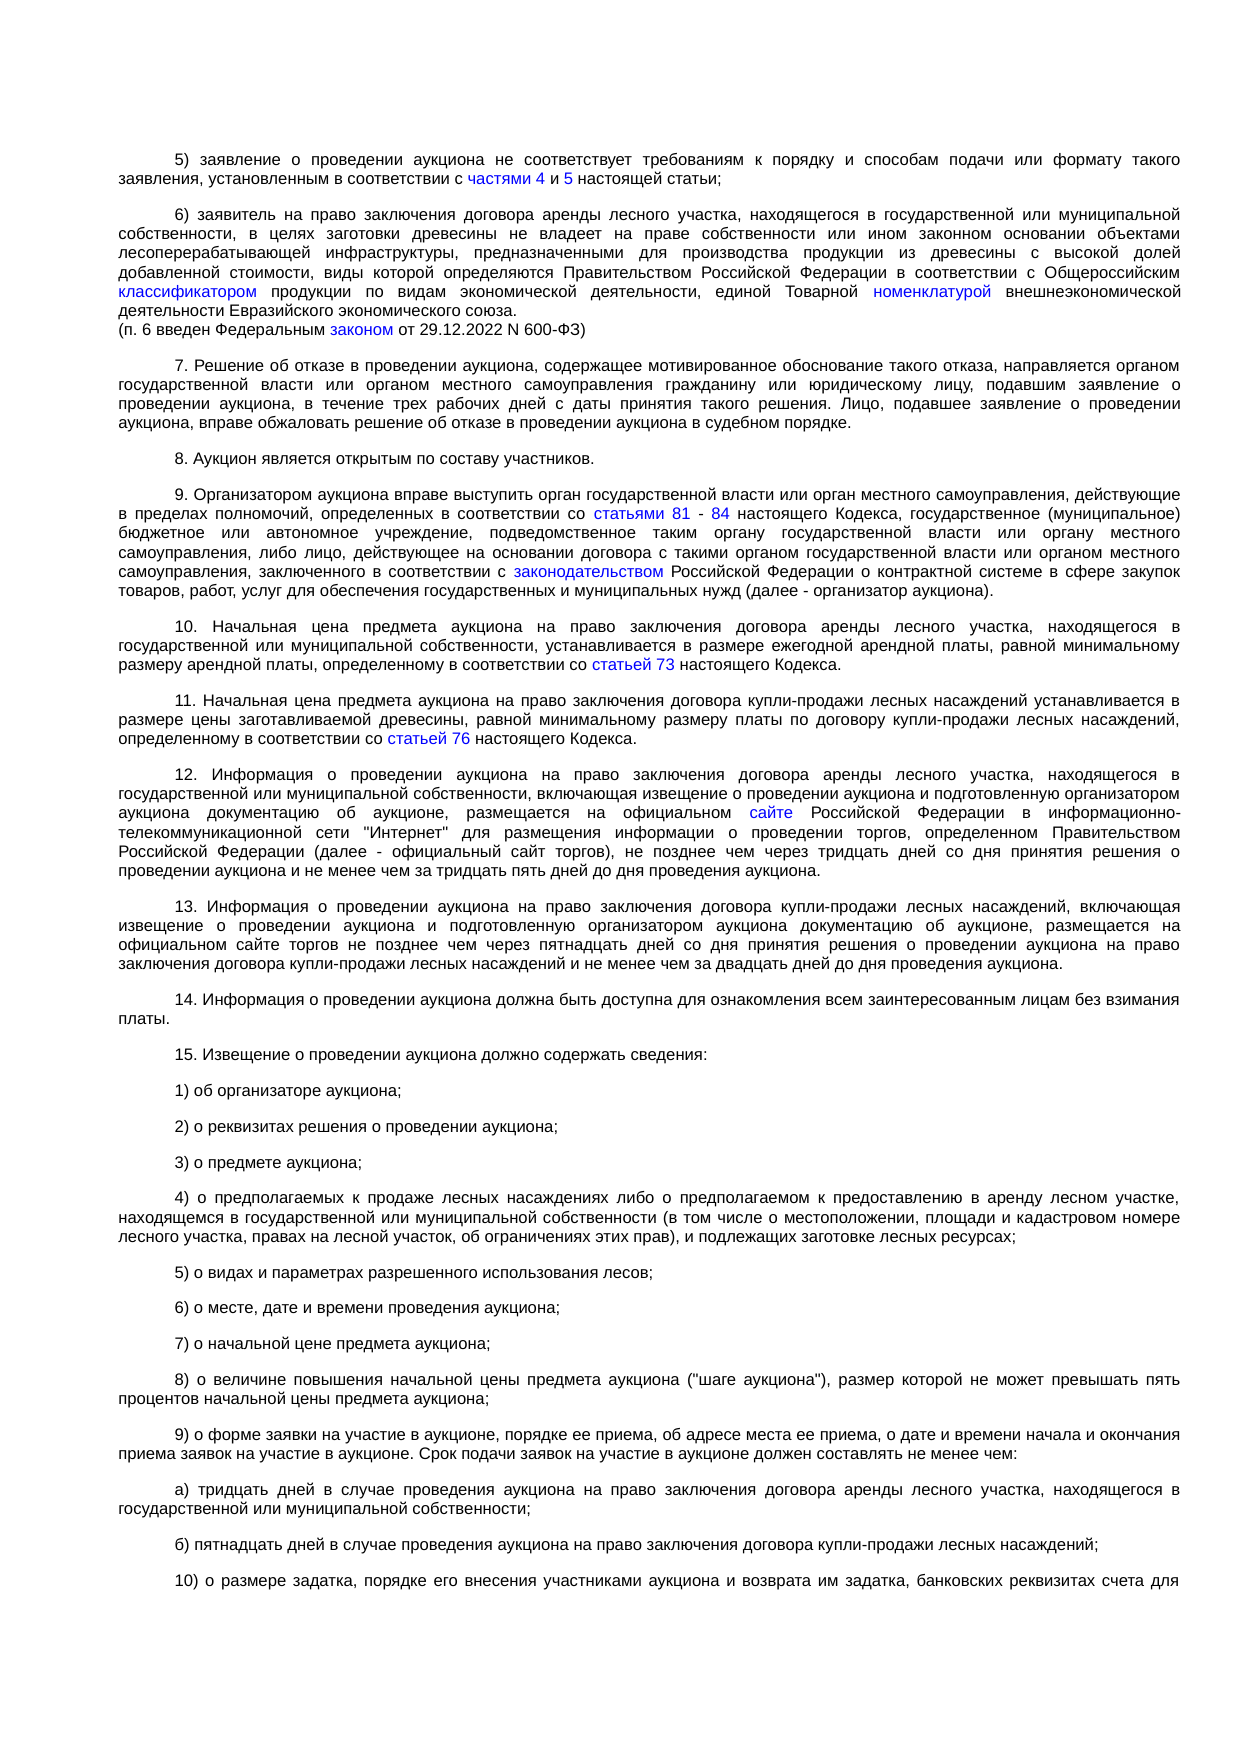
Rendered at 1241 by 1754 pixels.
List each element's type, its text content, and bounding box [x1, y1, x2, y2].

text 1) об организаторе аукциона; [118, 1081, 1181, 1100]
text 5) о видах и параметрах разрешенного использования лесов; [118, 1262, 1181, 1282]
text 7) о начальной цене предмета аукциона; [118, 1334, 1181, 1353]
text 7. Решение об отказе в проведении аукциона, содержащее мотивированное обоснование такого отказа, направляется органом государственной власти или органом местного самоуправления гражданину или юридическому лицу, подавшим заявление о проведении аукциона, в течение трех рабочих дней с даты принятия такого решения. Лицо, подавшее заявление о проведении аукциона, вправе обжаловать решение об отказе в проведении аукциона в судебном порядке. [118, 356, 1181, 432]
text (п. 6 введен Федеральным законом от 29.12.2022 N 600-ФЗ) [118, 320, 1181, 339]
text 14. Информация о проведении аукциона должна быть доступна для ознакомления всем заинтересованным лицам без взимания платы. [118, 990, 1181, 1028]
text 11. Начальная цена предмета аукциона на право заключения договора купли-продажи лесных насаждений устанавливается в размере цены заготавливаемой древесины, равной минимальному размеру платы по договору купли-продажи лесных насаждений, определенному в соответствии со статьей 76 настоящего Кодекса. [118, 691, 1181, 748]
text 9) о форме заявки на участие в аукционе, порядке ее приема, об адресе места ее приема, о дате и времени начала и окончания приема заявок на участие в аукционе. Срок подачи заявок на участие в аукционе должен составлять не менее чем: [118, 1425, 1181, 1463]
text 8) о величине повышения начальной цены предмета аукциона ("шаге аукциона"), размер которой не может превышать пять процентов начальной цены предмета аукциона; [118, 1370, 1181, 1408]
text 15. Извещение о проведении аукциона должно содержать сведения: [118, 1045, 1181, 1064]
text а) тридцать дней в случае проведения аукциона на право заключения договора аренды лесного участка, находящегося в государственной или муниципальной собственности; [118, 1480, 1181, 1518]
text 4) о предполагаемых к продаже лесных насаждениях либо о предполагаемом к предоставлению в аренду лесном участке, находящемся в государственной или муниципальной собственности (в том числе о местоположении, площади и кадастровом номере лесного участка, правах на лесной участок, об ограничениях этих прав), и подлежащих заготовке лесных ресурсах; [118, 1188, 1181, 1246]
text 8. Аукцион является открытым по составу участников. [118, 449, 1181, 468]
text 10. Начальная цена предмета аукциона на право заключения договора аренды лесного участка, находящегося в государственной или муниципальной собственности, устанавливается в размере ежегодной арендной платы, равной минимальному размеру арендной платы, определенному в соответствии со статьей 73 настоящего Кодекса. [118, 617, 1181, 674]
text 13. Информация о проведении аукциона на право заключения договора купли-продажи лесных насаждений, включающая извещение о проведении аукциона и подготовленную организатором аукциона документацию об аукционе, размещается на официальном сайте торгов не позднее чем через пятнадцать дней со дня принятия решения о проведении аукциона на право заключения договора купли-продажи лесных насаждений и не менее чем за двадцать дней до дня проведения аукциона. [118, 897, 1181, 973]
text 3) о предмете аукциона; [118, 1152, 1181, 1172]
text 12. Информация о проведении аукциона на право заключения договора аренды лесного участка, находящегося в государственной или муниципальной собственности, включающая извещение о проведении аукциона и подготовленную организатором аукциона документацию об аукционе, размещается на официальном сайте Российской Федерации в информационно-телекоммуникационной сети "Интернет" для размещения информации о проведении торгов, определенном Правительством Российской Федерации (далее - официальный сайт торгов), не позднее чем через тридцать дней со дня принятия решения о проведении аукциона и не менее чем за тридцать пять дней до дня проведения аукциона. [118, 765, 1181, 880]
text 6) о месте, дате и времени проведения аукциона; [118, 1298, 1181, 1317]
text 6) заявитель на право заключения договора аренды лесного участка, находящегося в государственной или муниципальной собственности, в целях заготовки древесины не владеет на праве собственности или ином законном основании объектами лесоперерабатывающей инфраструктуры, предназначенными для производства продукции из древесины с высокой долей добавленной стоимости, виды которой определяются Правительством Российской Федерации в соответствии с Общероссийским классификатором продукции по видам экономической деятельности, единой Товарной номенклатурой внешнеэкономической деятельности Евразийского экономического союза. [118, 205, 1181, 320]
text 2) о реквизитах решения о проведении аукциона; [118, 1117, 1181, 1136]
text 9. Организатором аукциона вправе выступить орган государственной власти или орган местного самоуправления, действующие в пределах полномочий, определенных в соответствии со статьями 81 - 84 настоящего Кодекса, государственное (муниципальное) бюджетное или автономное учреждение, подведомственное таким органу государственной власти или органу местного самоуправления, либо лицо, действующее на основании договора с такими органом государственной власти или органом местного самоуправления, заключенного в соответствии с законодательством Российской Федерации о контрактной системе в сфере закупок товаров, работ, услуг для обеспечения государственных и муниципальных нужд (далее - организатор аукциона). [118, 485, 1181, 600]
text 5) заявление о проведении аукциона не соответствует требованиям к порядку и способам подачи или формату такого заявления, установленным в соответствии с частями 4 и 5 настоящей статьи; [118, 150, 1181, 188]
text б) пятнадцать дней в случае проведения аукциона на право заключения договора купли-продажи лесных насаждений; [118, 1535, 1181, 1554]
text 10) о размере задатка, порядке его внесения участниками аукциона и возврата им задатка, банковских реквизитах счета для [118, 1571, 1181, 1590]
